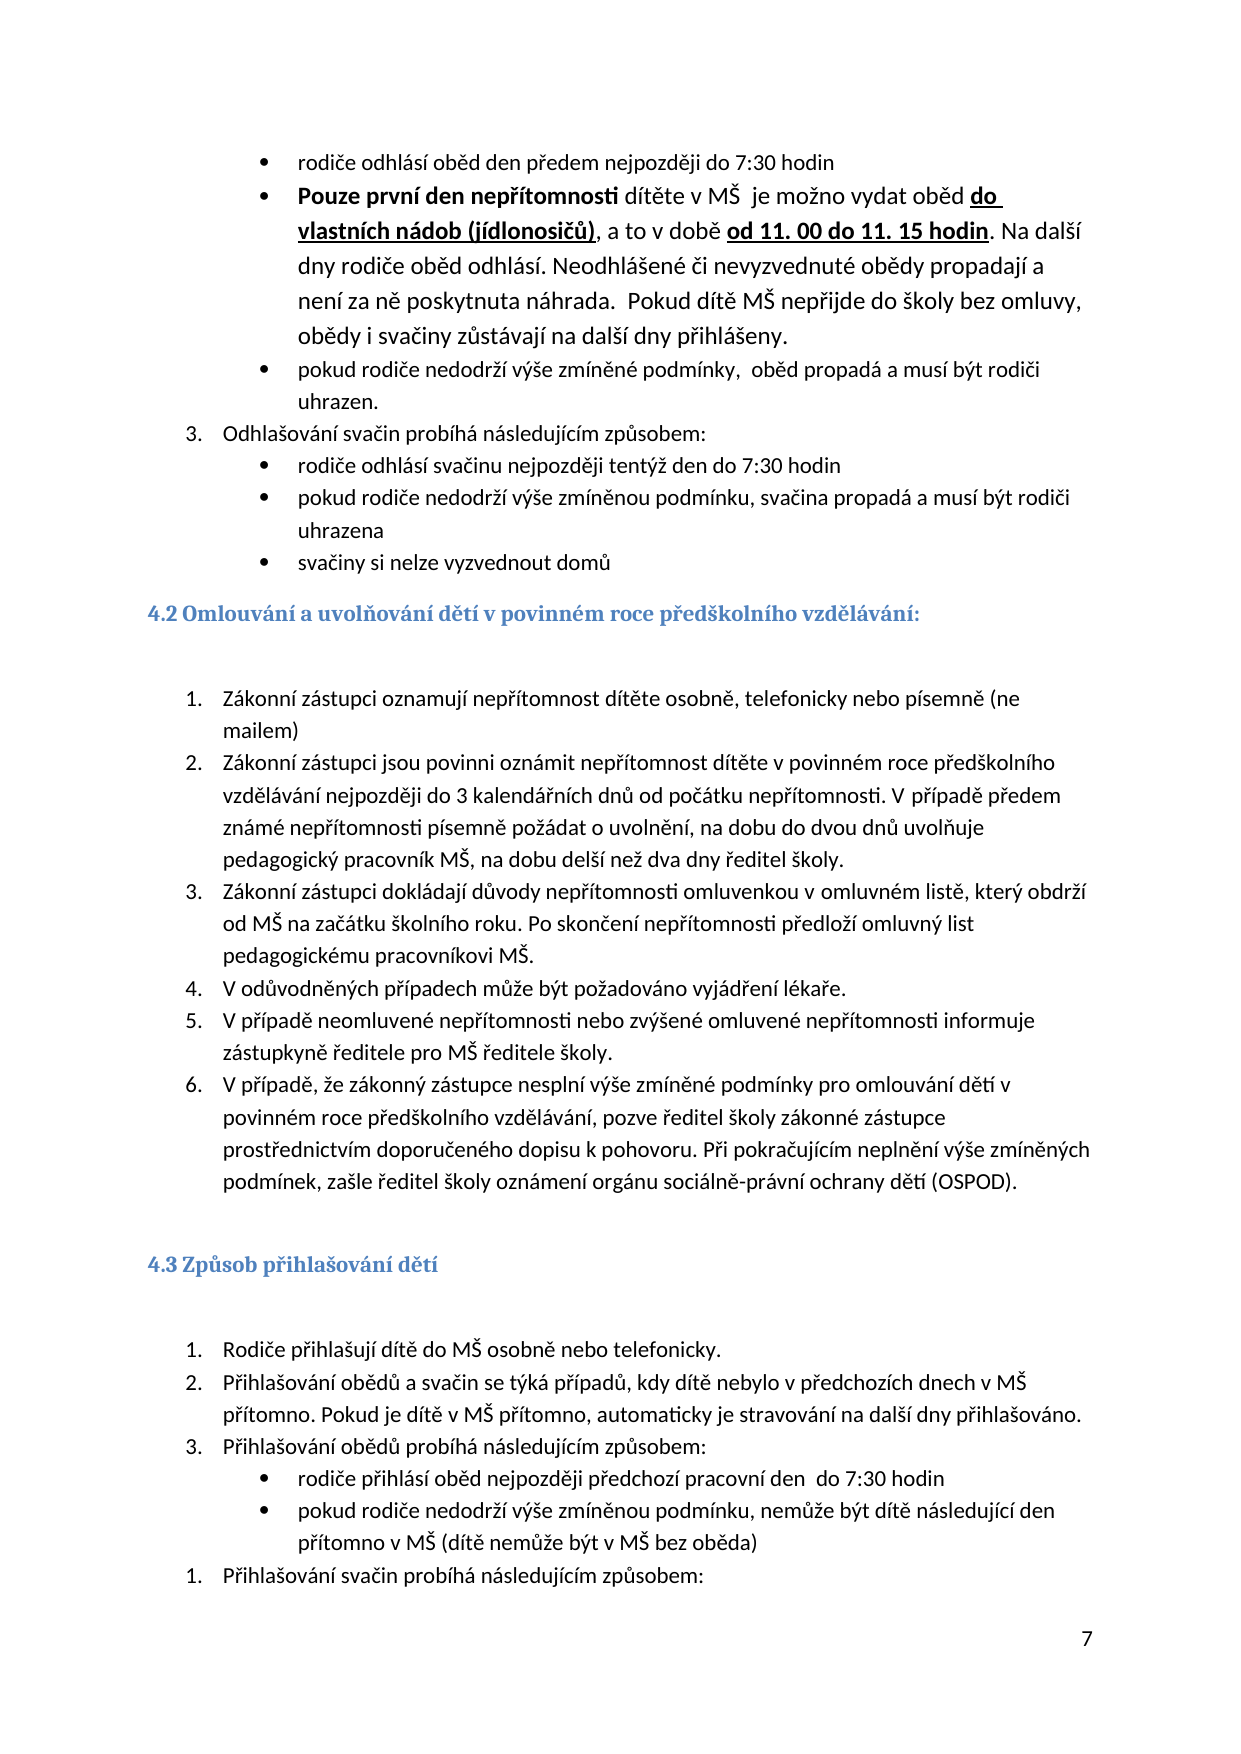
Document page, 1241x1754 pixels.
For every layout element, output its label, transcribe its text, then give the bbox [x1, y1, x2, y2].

list pokud rodiče nedodrží výše zmíněnou podmínku, nemůže být dítě následující den přítomno v MŠ (dítě nemůže být v MŠ bez oběda) [260, 1496, 1093, 1557]
list rodiče odhlásí svačinu nejpozději tentýž den do 7:30 hodin [260, 451, 1093, 479]
list Přihlašování svačin probíhá následujícím způsobem: [185, 1561, 1093, 1589]
list V případě neomluvené nepřítomnosti nebo zvýšené omluvené nepřítomnosti informuje zástupkyně ředitele pro MŠ ředitele školy. [185, 1006, 1093, 1066]
list rodiče přihlásí oběd nejpozději předchozí pracovní den do 7:30 hodin [260, 1464, 1093, 1492]
list Přihlašování obědů a svačin se týká případů, kdy dítě nebylo v předchozích dnech v MŠ přítomno. Pokud je dítě v MŠ přítomno, automaticky je stravování na další dny přihlašováno. [185, 1368, 1093, 1428]
list rodiče odhlásí oběd den předem nejpozději do 7:30 hodin [260, 148, 1093, 176]
list Pouze první den nepřítomnosti dítěte v MŠ je možno vydat oběd do vlastních nádob (jídlonosičů), a to v době od 11. 00 do 11. 15 hodin. Na další dny rodiče oběd odhlásí. Neodhlášené či nevyzvednuté obědy propadají a není za ně poskytnuta náhrada. Pokud dítě MŠ nepřijde do školy bez omluvy, obědy i svačiny zůstávají na další dny přihlášeny. [260, 180, 1093, 350]
list pokud rodiče nedodrží výše zmíněné podmínky, oběd propadá a musí být rodiči uhrazen. [260, 355, 1093, 415]
list svačiny si nelze vyzvednout domů [260, 548, 1093, 576]
list Odhlašování svačin probíhá následujícím způsobem: [185, 419, 1093, 447]
list V odůvodněných případech může být požadováno vyjádření lékaře. [185, 974, 1093, 1002]
subtitle 4.2 Omlouvání a uvolňování dětí v povinném roce předškolního vzdělávání: [148, 601, 1093, 627]
list pokud rodiče nedodrží výše zmíněnou podmínku, svačina propadá a musí být rodiči uhrazena [260, 483, 1093, 544]
list Přihlašování obědů probíhá následujícím způsobem: [185, 1432, 1093, 1460]
list Zákonní zástupci dokládají důvody nepřítomnosti omluvenkou v omluvném listě, který obdrží od MŠ na začátku školního roku. Po skončení nepřítomnosti předloží omluvný list pedagogickému pracovníkovi MŠ. [185, 877, 1093, 970]
list Zákonní zástupci jsou povinni oznámit nepřítomnost dítěte v povinném roce předškolního vzdělávání nejpozději do 3 kalendářních dnů od počátku nepřítomnosti. V případě předem známé nepřítomnosti písemně požádat o uvolnění, na dobu do dvou dnů uvolňuje pedagogický pracovník MŠ, na dobu delší než dva dny ředitel školy. [185, 748, 1093, 873]
subtitle 4.3 Způsob přihlašování dětí [148, 1252, 1093, 1278]
list V případě, že zákonný zástupce nesplní výše zmíněné podmínky pro omlouvání dětí v povinném roce předškolního vzdělávání, pozve ředitel školy zákonné zástupce prostřednictvím doporučeného dopisu k pohovoru. Při pokračujícím neplnění výše zmíněných podmínek, zašle ředitel školy oznámení orgánu sociálně-právní ochrany dětí (OSPOD). [185, 1070, 1093, 1195]
list Zákonní zástupci oznamují nepřítomnost dítěte osobně, telefonicky nebo písemně (ne mailem) [185, 684, 1093, 744]
list Rodiče přihlašují dítě do MŠ osobně nebo telefonicky. [185, 1335, 1093, 1363]
